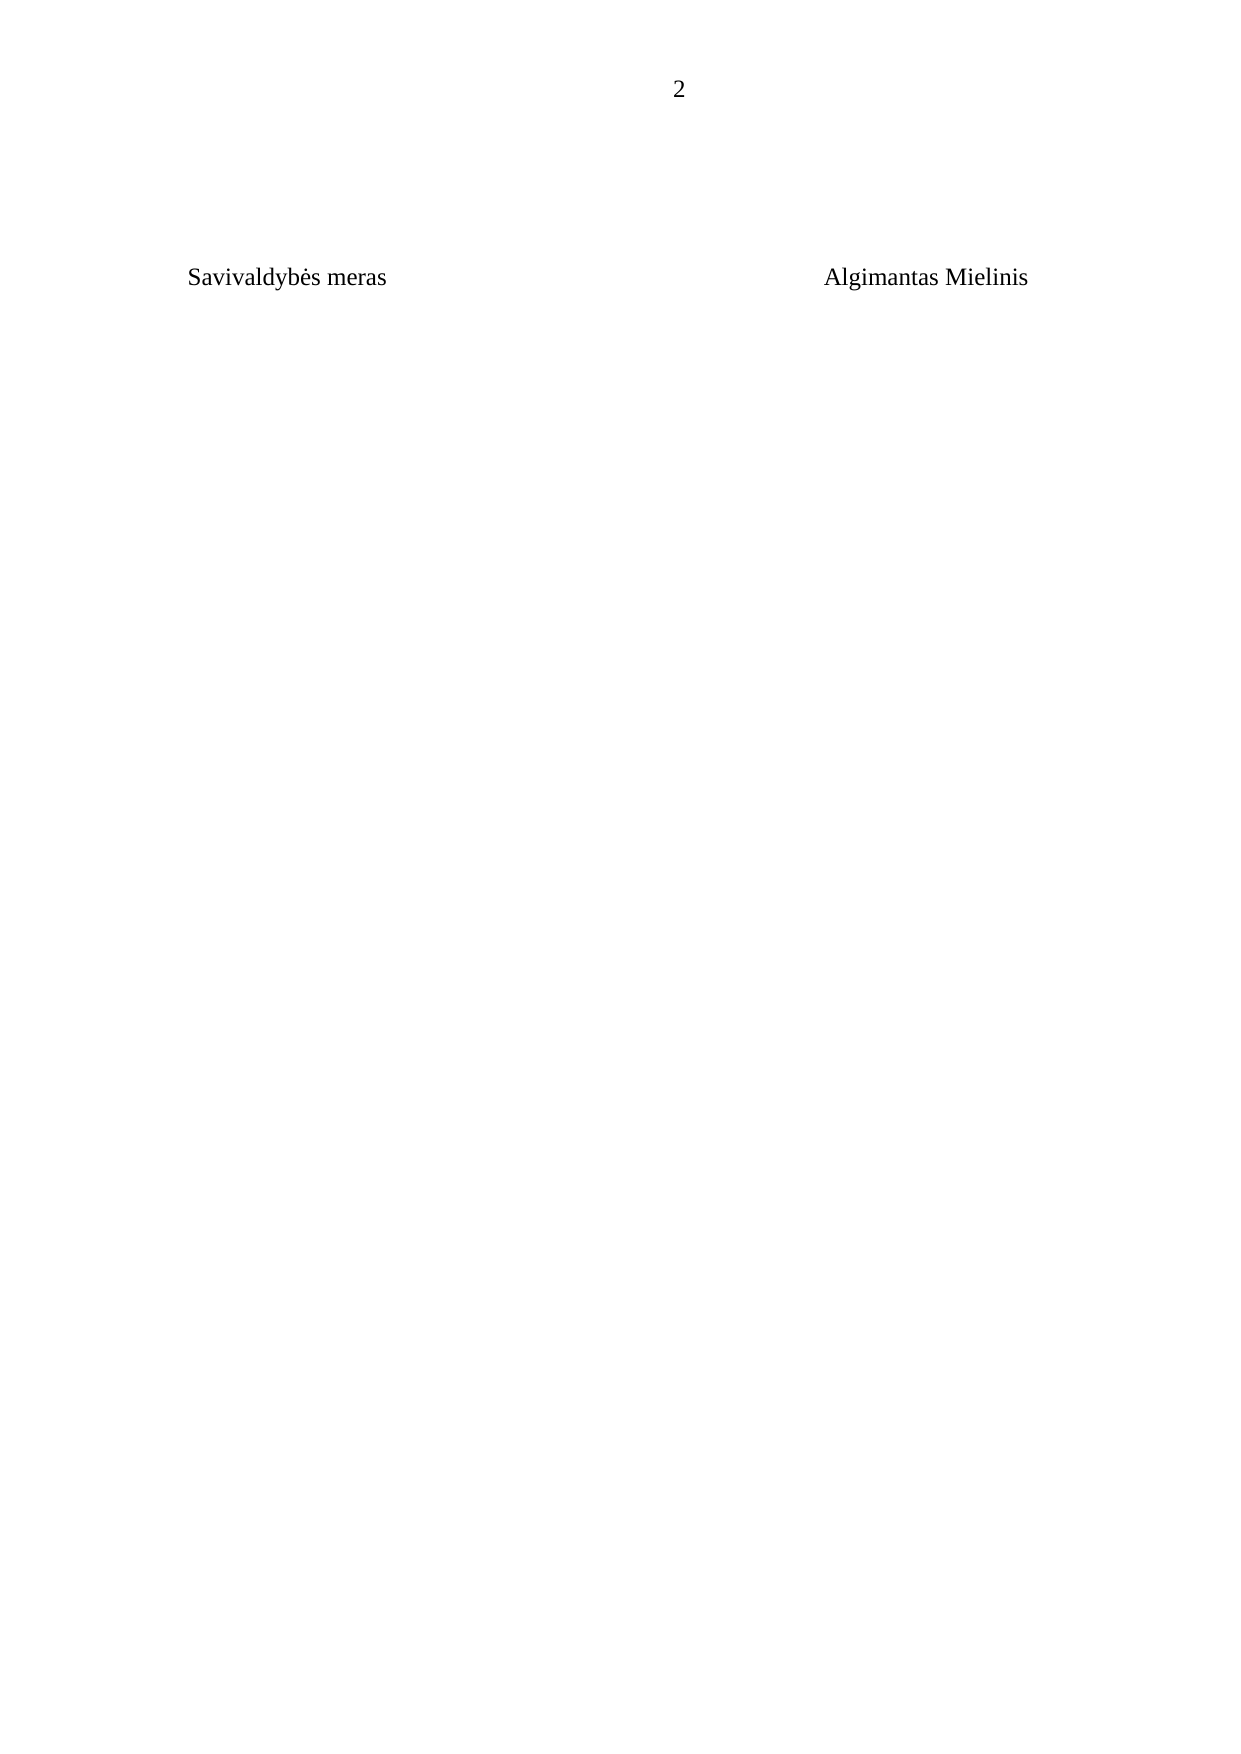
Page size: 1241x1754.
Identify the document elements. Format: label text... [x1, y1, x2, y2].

text Savivaldybės meras Algimantas Mielinis [187, 262, 1181, 291]
